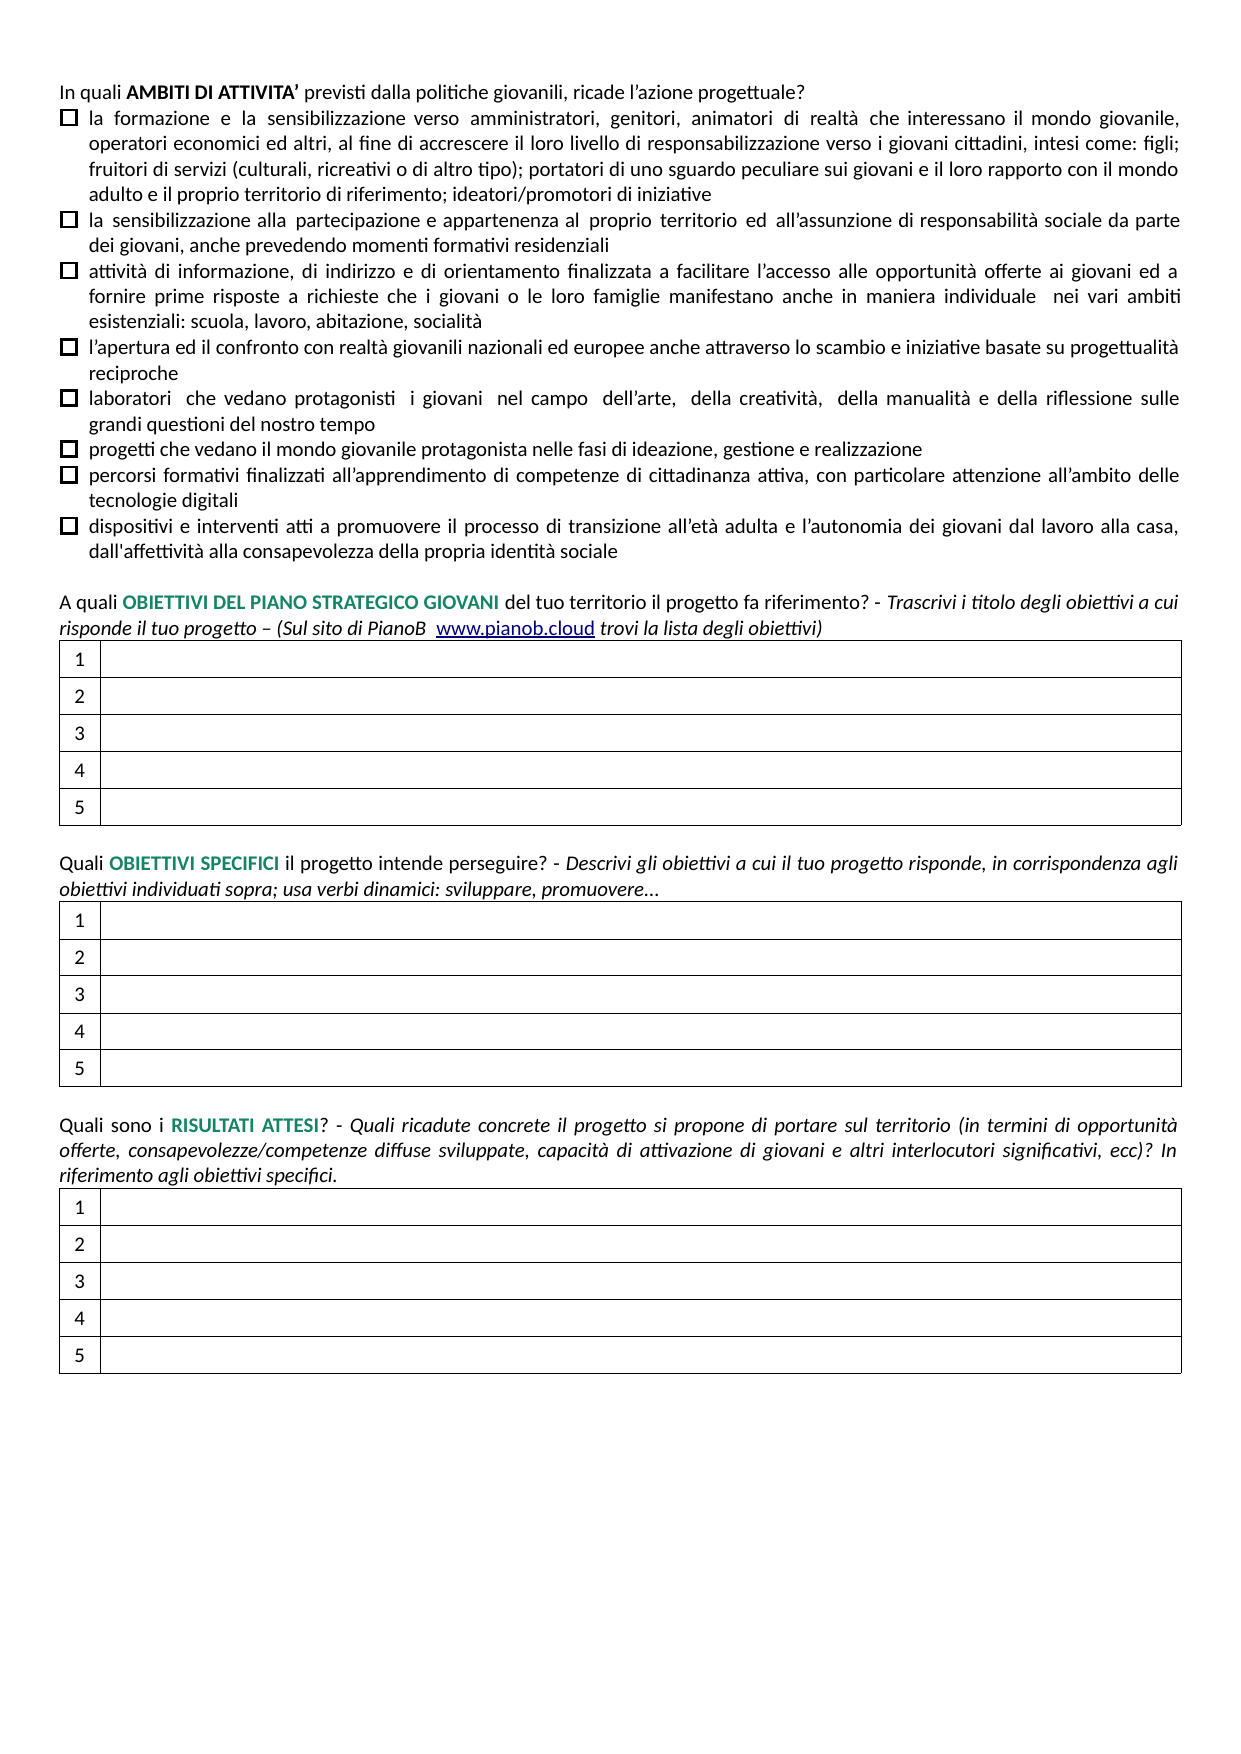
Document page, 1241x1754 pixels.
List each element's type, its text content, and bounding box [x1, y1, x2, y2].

table_cell 2 [60, 678, 100, 714]
table_cell [101, 1300, 1181, 1336]
text percorsi formativi finalizzati all’apprendimento di competenze di cittadinanza attiva, con particolare attenzione all’ambito delle tecnologie digitali [59, 462, 1181, 513]
text A quali OBIETTIVI DEL PIANO STRATEGICO GIOVANI del tuo territorio il progetto fa riferimento? - Trascrivi i titolo degli obiettivi a cui risponde il tuo progetto – (Sul sito di PianoB www.pianob.cloud trovi la lista degli obiettivi) [59, 589, 1181, 640]
table_cell 2 [60, 940, 100, 975]
table_header [101, 902, 1181, 938]
text In quali AMBITI DI ATTIVITA’ previsti dalla politiche giovanili, ricade l’azione progettuale? [59, 79, 1181, 105]
text la sensibilizzazione alla partecipazione e appartenenza al proprio territorio ed all’assunzione di responsabilità sociale da parte dei giovani, anche prevedendo momenti formativi residenziali [59, 207, 1181, 258]
table_header [101, 641, 1181, 677]
table_cell [101, 1337, 1181, 1373]
table_cell [101, 752, 1181, 788]
text Quali sono i RISULTATI ATTESI? - Quali ricadute concrete il progetto si propone di portare sul territorio (in termini di opportunità offerte, consapevolezze/competenze diffuse sviluppate, capacità di attivazione di giovani e altri interlocutori significativi, ecc)? In riferimento agli obiettivi specifici. [59, 1112, 1181, 1188]
table_header 1 [60, 902, 100, 938]
text la formazione e la sensibilizzazione verso amministratori, genitori, animatori di realtà che interessano il mondo giovanile, operatori economici ed altri, al fine di accrescere il loro livello di responsabilizzazione verso i giovani cittadini, intesi come: figli; fruitori di servizi (culturali, ricreativi o di altro tipo); portatori di uno sguardo peculiare sui giovani e il loro rapporto con il mondo adulto e il proprio territorio di riferimento; ideatori/promotori di iniziative [59, 105, 1181, 207]
table_cell 5 [60, 789, 100, 825]
text Quali OBIETTIVI SPECIFICI il progetto intende perseguire? - Descrivi gli obiettivi a cui il tuo progetto risponde, in corrispondenza agli obiettivi individuati sopra; usa verbi dinamici: sviluppare, promuovere... [59, 851, 1181, 901]
table_cell [101, 1263, 1181, 1299]
text laboratori che vedano protagonisti i giovani nel campo dell’arte, della creatività, della manualità e della riflessione sulle grandi questioni del nostro tempo [59, 385, 1181, 436]
text dispositivi e interventi atti a promuovere il processo di transizione all’età adulta e l’autonomia dei giovani dal lavoro alla casa, dall'affettività alla consapevolezza della propria identità sociale [59, 513, 1181, 564]
text attività di informazione, di indirizzo e di orientamento finalizzata a facilitare l’accesso alle opportunità offerte ai giovani ed a fornire prime risposte a richieste che i giovani o le loro famiglie manifestano anche in maniera individuale nei vari ambiti esistenziali: scuola, lavoro, abitazione, socialità [59, 258, 1181, 334]
text l’apertura ed il confronto con realtà giovanili nazionali ed europee anche attraverso lo scambio e iniziative basate su progettualità reciproche [59, 334, 1181, 385]
table_cell 4 [60, 1014, 100, 1049]
table_cell 4 [60, 752, 100, 788]
table_cell 3 [60, 1263, 100, 1299]
table_cell 3 [60, 976, 100, 1012]
table_cell [101, 976, 1181, 1012]
table_cell [101, 678, 1181, 714]
table_header [101, 1189, 1181, 1225]
text progetti che vedano il mondo giovanile protagonista nelle fasi di ideazione, gestione e realizzazione [75, 436, 1181, 462]
table_cell [101, 789, 1181, 825]
table_cell [101, 940, 1181, 975]
table_header 1 [60, 1189, 100, 1225]
table_cell [101, 715, 1181, 751]
table_header 1 [60, 641, 100, 677]
table_cell 3 [60, 715, 100, 751]
table_cell [101, 1050, 1181, 1086]
table_cell 5 [60, 1337, 100, 1373]
table_cell 2 [60, 1226, 100, 1262]
table_cell 5 [60, 1050, 100, 1086]
table_cell [101, 1226, 1181, 1262]
table_cell [101, 1014, 1181, 1049]
table_cell 4 [60, 1300, 100, 1336]
